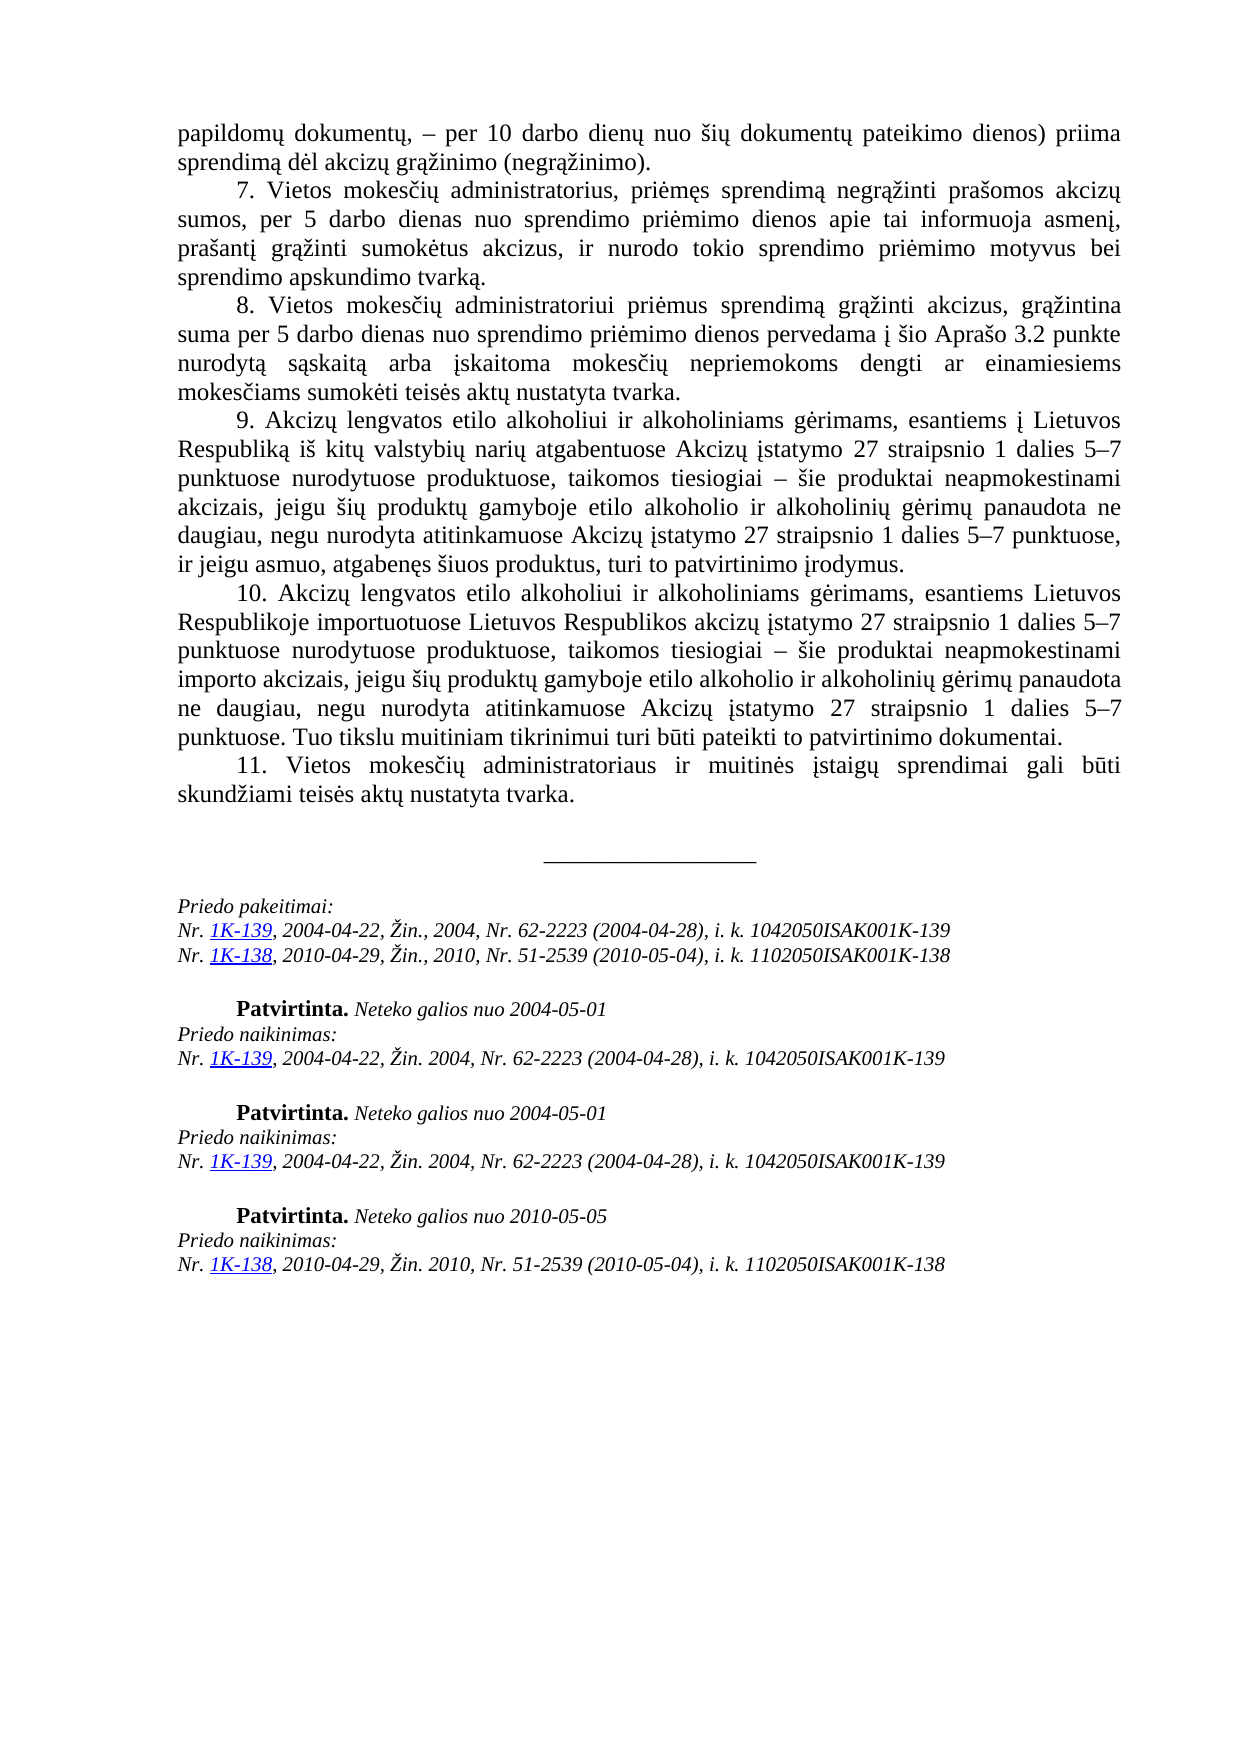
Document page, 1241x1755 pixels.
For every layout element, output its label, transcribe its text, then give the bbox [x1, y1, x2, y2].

text Priedo naikinimas: [177, 1228, 1122, 1252]
text 11. Vietos mokesčių administratoriaus ir muitinės įstaigų sprendimai gali būti skundžiami teisės aktų nustatyta tvarka. [177, 751, 1122, 808]
text 7. Vietos mokesčių administratorius, priėmęs sprendimą negrąžinti prašomos akcizų sumos, per 5 darbo dienas nuo sprendimo priėmimo dienos apie tai informuoja asmenį, prašantį grąžinti sumokėtus akcizus, ir nurodo tokio sprendimo priėmimo motyvus bei sprendimo apskundimo tvarką. [177, 176, 1122, 291]
text Priedo naikinimas: [177, 1022, 1122, 1046]
text Nr. 1K-138, 2010-04-29, Žin. 2010, Nr. 51-2539 (2010-05-04), i. k. 1102050ISAK001K-138 [177, 1252, 1122, 1276]
text Patvirtinta. Neteko galios nuo 2010-05-05 [177, 1202, 1122, 1228]
text Priedo pakeitimai: [177, 894, 1122, 918]
text 8. Vietos mokesčių administratoriui priėmus sprendimą grąžinti akcizus, grąžintina suma per 5 darbo dienas nuo sprendimo priėmimo dienos pervedama į šio Aprašo 3.2 punkte nurodytą sąskaitą arba įskaitoma mokesčių nepriemokoms dengti ar einamiesiems mokesčiams sumokėti teisės aktų nustatyta tvarka. [177, 291, 1122, 406]
text Priedo naikinimas: [177, 1125, 1122, 1149]
text _________________ [177, 837, 1122, 866]
text Nr. 1K-139, 2004-04-22, Žin. 2004, Nr. 62-2223 (2004-04-28), i. k. 1042050ISAK001K-139 [177, 1149, 1122, 1173]
text Patvirtinta. Neteko galios nuo 2004-05-01 [177, 1098, 1122, 1125]
text Nr. 1K-139, 2004-04-22, Žin. 2004, Nr. 62-2223 (2004-04-28), i. k. 1042050ISAK001K-139 [177, 1046, 1122, 1070]
text 10. Akcizų lengvatos etilo alkoholiui ir alkoholiniams gėrimams, esantiems Lietuvos Respublikoje importuotuose Lietuvos Respublikos akcizų įstatymo 27 straipsnio 1 dalies 5–7 punktuose nurodytuose produktuose, taikomos tiesiogiai – šie produktai neapmokestinami importo akcizais, jeigu šių produktų gamyboje etilo alkoholio ir alkoholinių gėrimų panaudota ne daugiau, negu nurodyta atitinkamuose Akcizų įstatymo 27 straipsnio 1 dalies 5–7 punktuose. Tuo tikslu muitiniam tikrinimui turi būti pateikti to patvirtinimo dokumentai. [177, 578, 1122, 751]
text Nr. 1K-139, 2004-04-22, Žin., 2004, Nr. 62-2223 (2004-04-28), i. k. 1042050ISAK001K-139 [177, 918, 1122, 942]
text 9. Akcizų lengvatos etilo alkoholiui ir alkoholiniams gėrimams, esantiems į Lietuvos Respubliką iš kitų valstybių narių atgabentuose Akcizų įstatymo 27 straipsnio 1 dalies 5–7 punktuose nurodytuose produktuose, taikomos tiesiogiai – šie produktai neapmokestinami akcizais, jeigu šių produktų gamyboje etilo alkoholio ir alkoholinių gėrimų panaudota ne daugiau, negu nurodyta atitinkamuose Akcizų įstatymo 27 straipsnio 1 dalies 5–7 punktuose, ir jeigu asmuo, atgabenęs šiuos produktus, turi to patvirtinimo įrodymus. [177, 406, 1122, 578]
text Patvirtinta. Neteko galios nuo 2004-05-01 [177, 995, 1122, 1022]
text papildomų dokumentų, – per 10 darbo dienų nuo šių dokumentų pateikimo dienos) priima sprendimą dėl akcizų grąžinimo (negrąžinimo). [177, 118, 1122, 176]
text Nr. 1K-138, 2010-04-29, Žin., 2010, Nr. 51-2539 (2010-05-04), i. k. 1102050ISAK001K-138 [177, 942, 1122, 967]
